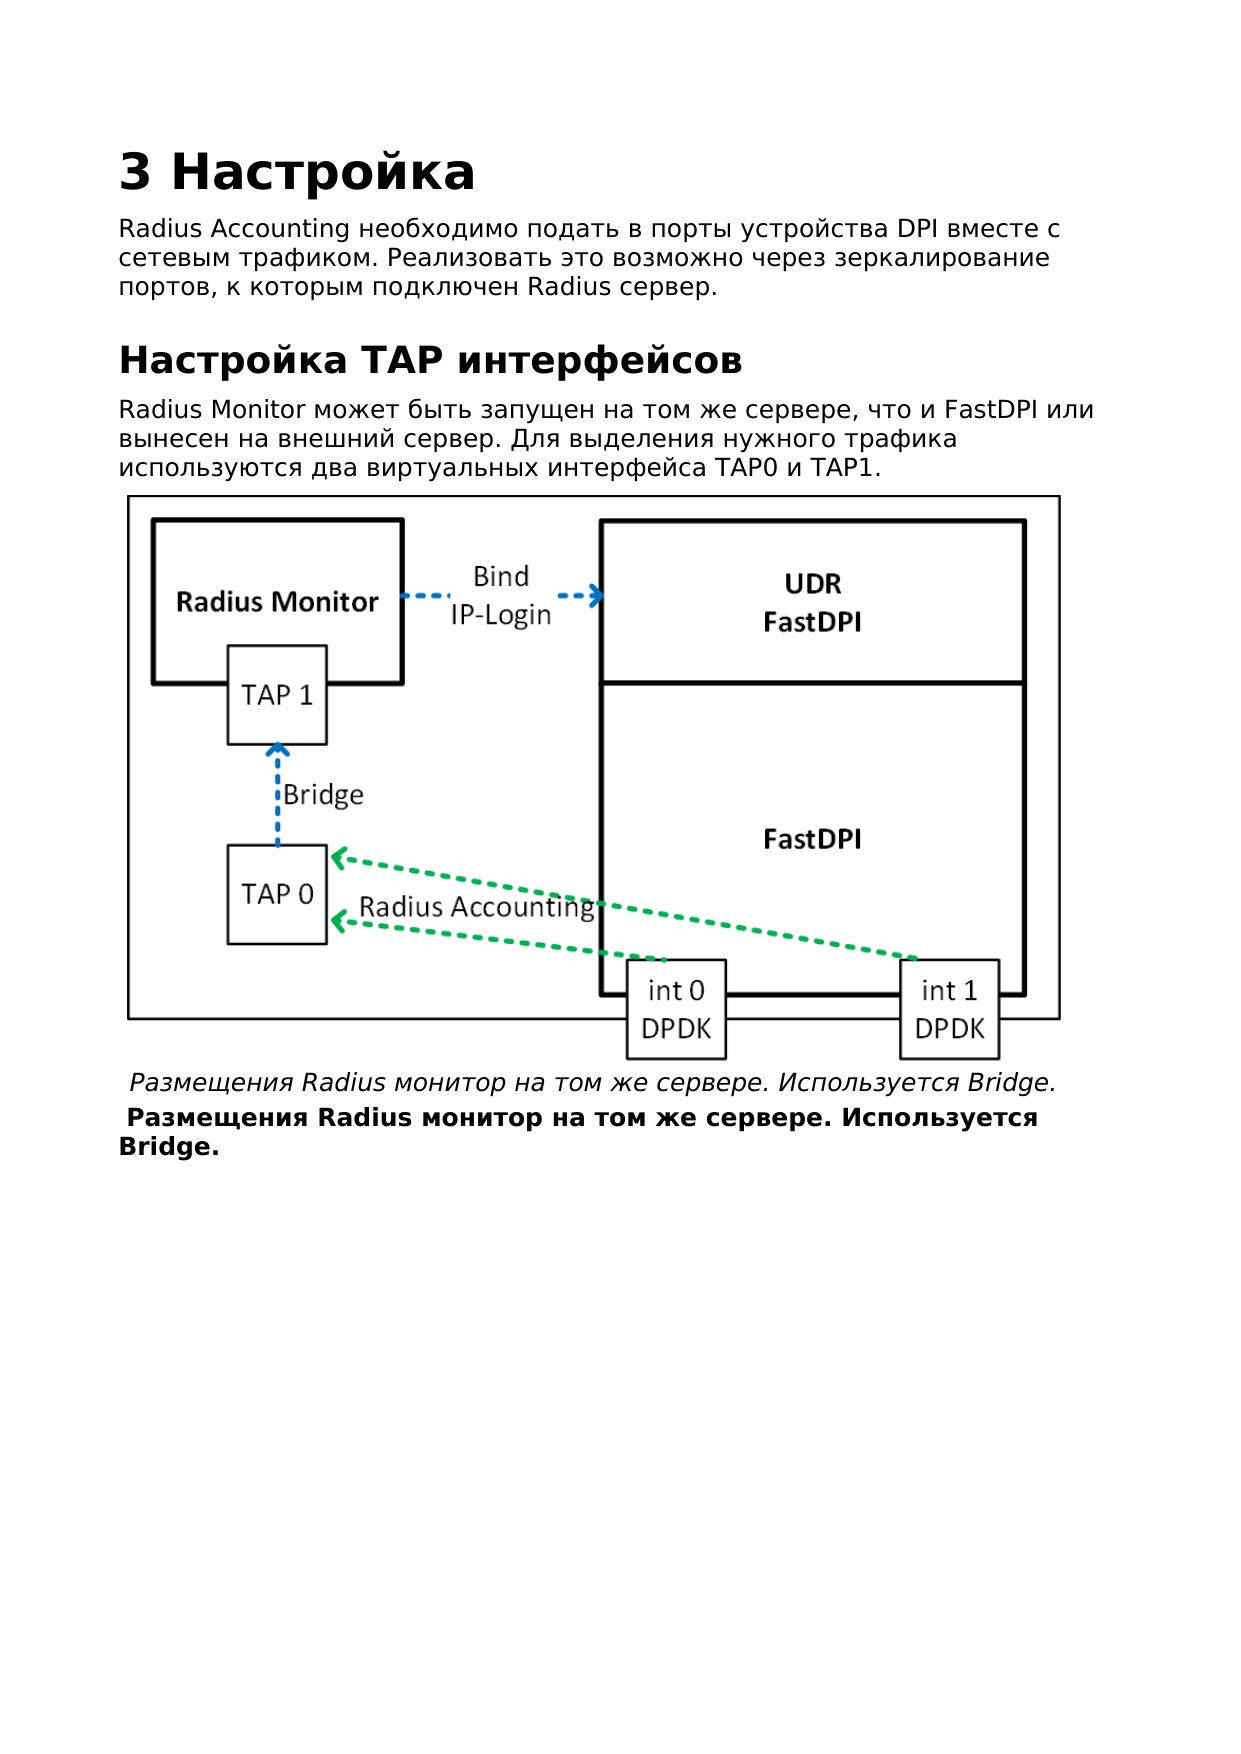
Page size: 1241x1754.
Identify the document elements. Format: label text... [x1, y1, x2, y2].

text Размещения Radius монитор на том же сервере. Используется Bridge. [126, 1069, 1063, 1097]
text Radius Monitor может быть запущен на том же сервере, что и FastDPI или вынесен на внешний сервер. Для выделения нужного трафика используются два виртуальных интерфейса TAP0 и TAP1. Размещения Radius монитор на том же сервере. Используется Bridge. [118, 395, 1122, 1220]
picture [126, 495, 1064, 1069]
text Radius Accounting необходимо подать в порты устройства DPI вместе с сетевым трафиком. Реализовать это возможно через зеркалирование портов, к которым подключен Radius сервер. [118, 214, 1122, 301]
subtitle Настройка TAP интерфейсов [118, 339, 1122, 382]
subtitle 3 Настройка [118, 143, 1122, 201]
